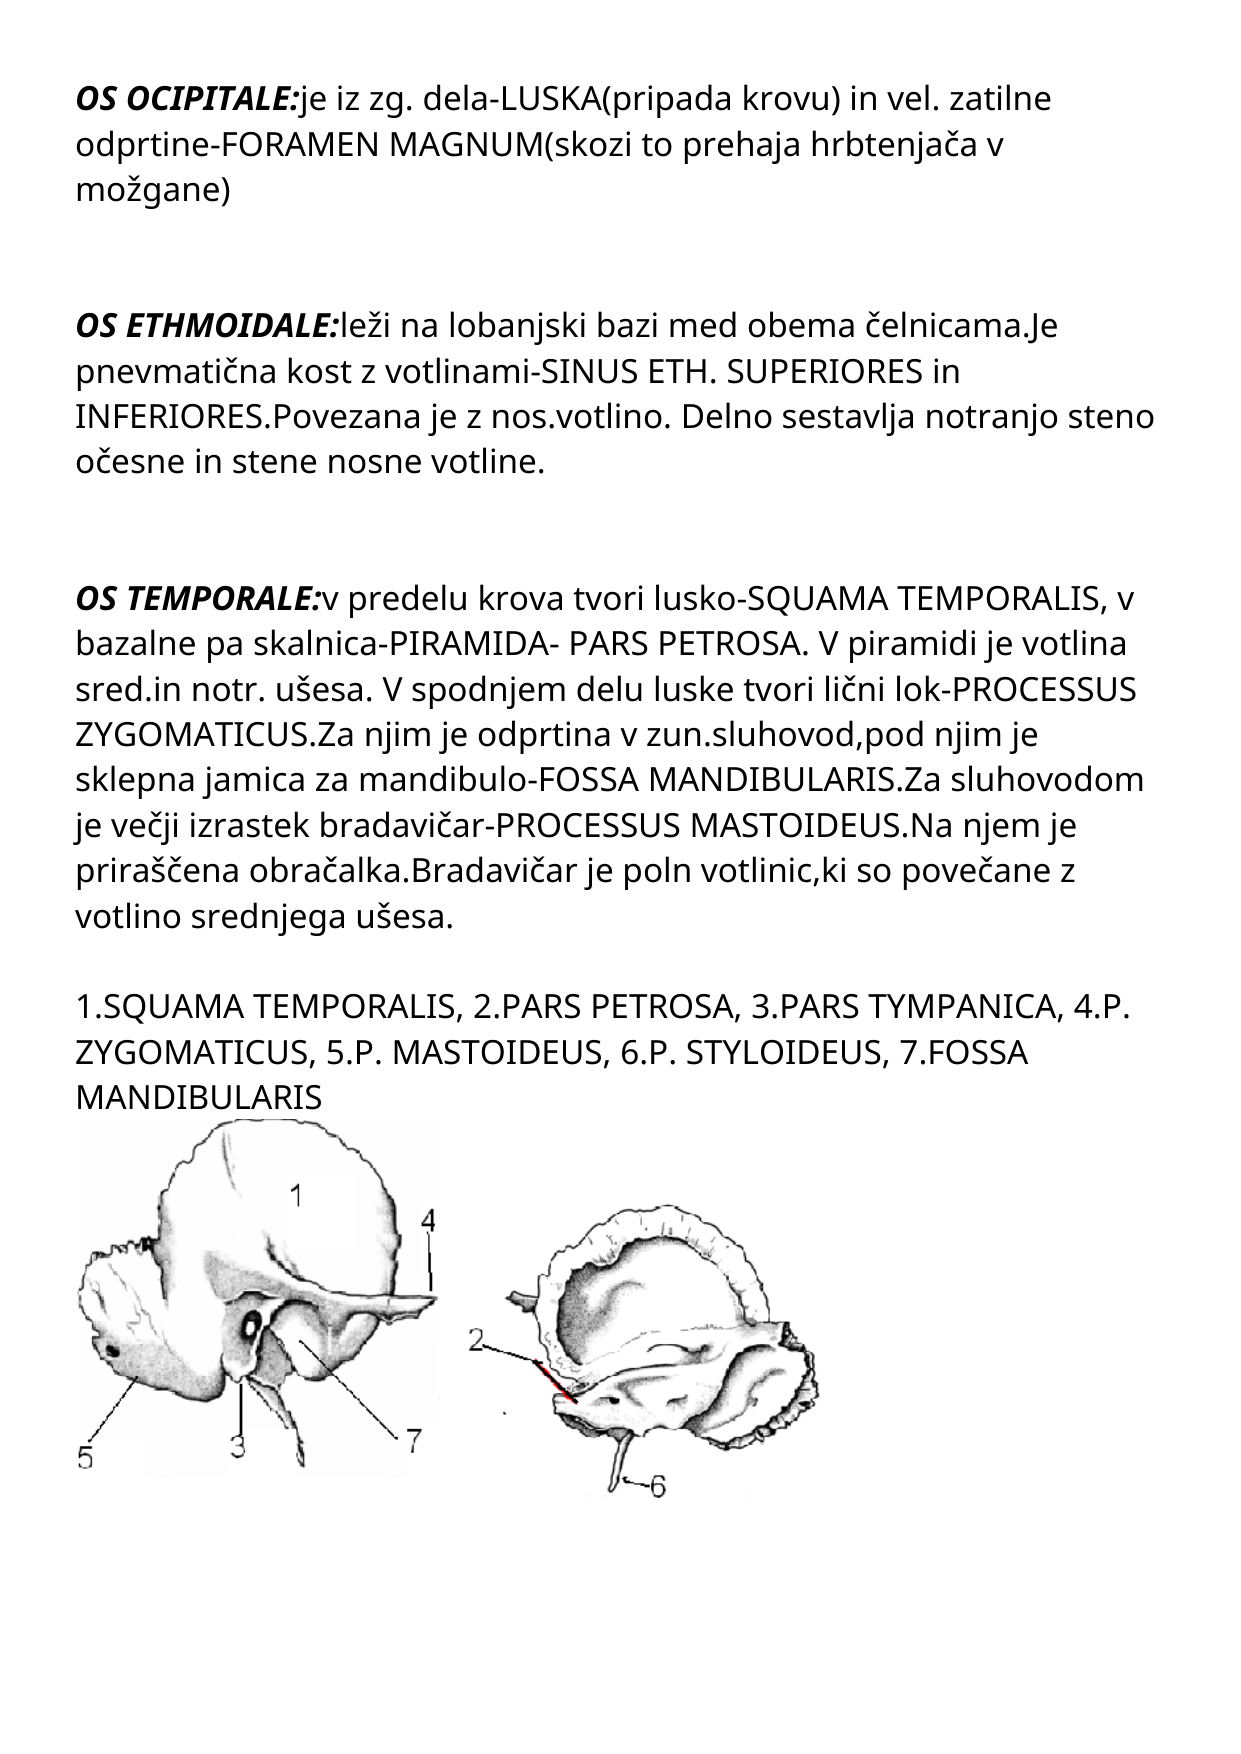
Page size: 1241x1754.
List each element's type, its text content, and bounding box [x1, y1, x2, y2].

picture [75, 1119, 824, 1502]
text OS ETHMOIDALE:leži na lobanjski bazi med obema čelnicama.Je pnevmatična kost z votlinami-SINUS ETH. SUPERIORES in INFERIORES.Povezana je z nos.votlino. Delno sestavlja notranjo steno očesne in stene nosne votline. [75, 302, 1165, 484]
text 1.SQUAMA TEMPORALIS, 2.PARS PETROSA, 3.PARS TYMPANICA, 4.P. ZYGOMATICUS, 5.P. MASTOIDEUS, 6.P. STYLOIDEUS, 7.FOSSA MANDIBULARIS [75, 983, 1165, 1119]
text OS OCIPITALE:je iz zg. dela-LUSKA(pripada krovu) in vel. zatilne odprtine-FORAMEN MAGNUM(skozi to prehaja hrbtenjača v možgane) [75, 75, 1165, 211]
text OS TEMPORALE:v predelu krova tvori lusko-SQUAMA TEMPORALIS, v bazalne pa skalnica-PIRAMIDA- PARS PETROSA. V piramidi je votlina sred.in notr. ušesa. V spodnjem delu luske tvori lični lok-PROCESSUS ZYGOMATICUS.Za njim je odprtina v zun.sluhovod,pod njim je sklepna jamica za mandibulo-FOSSA MANDIBULARIS.Za sluhovodom je večji izrastek bradavičar-PROCESSUS MASTOIDEUS.Na njem je priraščena obračalka.Bradavičar je poln votlinic,ki so povečane z votlino srednjega ušesa. [75, 574, 1165, 938]
